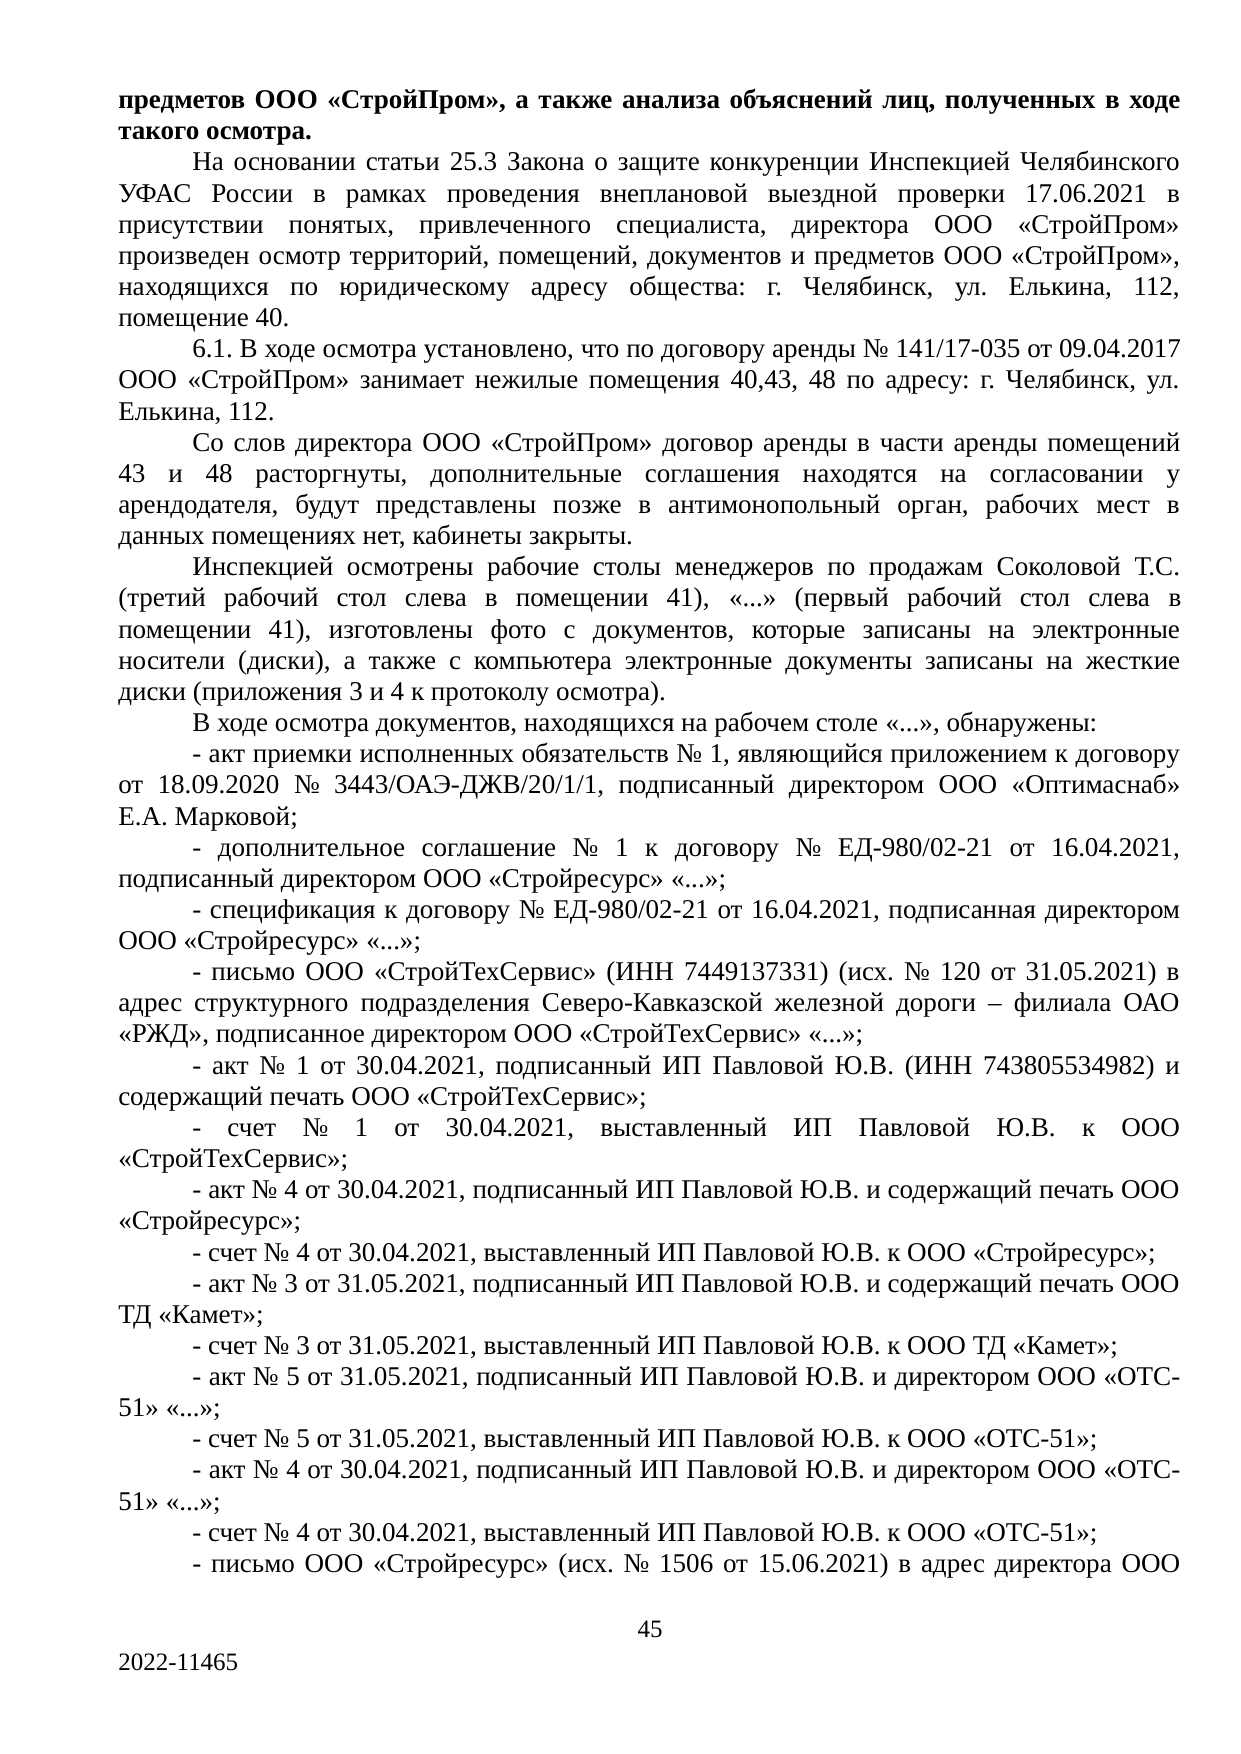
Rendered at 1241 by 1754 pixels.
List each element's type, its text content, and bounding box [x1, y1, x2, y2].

text - письмо ООО «СтройТехСервис» (ИНН 7449137331) (исх. № 120 от 31.05.2021) в адрес структурного подразделения Северо-Кавказской железной дороги – филиала ОАО «РЖД», подписанное директором ООО «СтройТехСервис» «...»; [118, 955, 1181, 1049]
text - счет № 1 от 30.04.2021, выставленный ИП Павловой Ю.В. к ООО «СтройТехСервис»; [118, 1111, 1181, 1173]
text - акт № 4 от 30.04.2021, подписанный ИП Павловой Ю.В. и директором ООО «ОТС-51» «...»; [118, 1454, 1181, 1516]
text - счет № 5 от 31.05.2021, выставленный ИП Павловой Ю.В. к ООО «ОТС-51»; [118, 1422, 1181, 1454]
text Со слов директора ООО «СтройПром» договор аренды в части аренды помещений 43 и 48 расторгнуты, дополнительные соглашения находятся на согласовании у арендодателя, будут представлены позже в антимонопольный орган, рабочих мест в данных помещениях нет, кабинеты закрыты. [118, 426, 1181, 550]
text - акт № 3 от 31.05.2021, подписанный ИП Павловой Ю.В. и содержащий печать ООО ТД «Камет»; [118, 1267, 1181, 1329]
text - спецификация к договору № ЕД-980/02-21 от 16.04.2021, подписанная директором ООО «Стройресурс» «...»; [118, 893, 1181, 955]
text В ходе осмотра документов, находящихся на рабочем столе «...», обнаружены: [118, 706, 1181, 737]
text 6.1. В ходе осмотра установлено, что по договору аренды № 141/17-035 от 09.04.2017 ООО «СтройПром» занимает нежилые помещения 40,43, 48 по адресу: г. Челябинск, ул. Елькина, 112. [118, 332, 1181, 426]
text - дополнительное соглашение № 1 к договору № ЕД-980/02-21 от 16.04.2021, подписанный директором ООО «Стройресурс» «...»; [118, 831, 1181, 893]
text - акт № 5 от 31.05.2021, подписанный ИП Павловой Ю.В. и директором ООО «ОТС-51» «...»; [118, 1360, 1181, 1422]
text - письмо ООО «Стройресурс» (исх. № 1506 от 15.06.2021) в адрес директора ООО [118, 1547, 1181, 1578]
text - счет № 3 от 31.05.2021, выставленный ИП Павловой Ю.В. к ООО ТД «Камет»; [118, 1329, 1181, 1360]
text - акт приемки исполненных обязательств № 1, являющийся приложением к договору от 18.09.2020 № 3443/ОАЭ-ДЖВ/20/1/1, подписанный директором ООО «Оптимаснаб» Е.А. Марковой; [118, 737, 1181, 831]
text На основании статьи 25.3 Закона о защите конкуренции Инспекцией Челябинского УФАС России в рамках проведения внеплановой выездной проверки 17.06.2021 в присутствии понятых, привлеченного специалиста, директора ООО «СтройПром» произведен осмотр территорий, помещений, документов и предметов ООО «СтройПром», находящихся по юридическому адресу общества: г. Челябинск, ул. Елькина, 112, помещение 40. [118, 146, 1181, 332]
text Инспекцией осмотрены рабочие столы менеджеров по продажам Соколовой Т.С. (третий рабочий стол слева в помещении 41), «...» (первый рабочий стол слева в помещении 41), изготовлены фото с документов, которые записаны на электронные носители (диски), а также с компьютера электронные документы записаны на жесткие диски (приложения 3 и 4 к протоколу осмотра). [118, 550, 1181, 706]
text - счет № 4 от 30.04.2021, выставленный ИП Павловой Ю.В. к ООО «ОТС-51»; [118, 1516, 1181, 1547]
text - акт № 1 от 30.04.2021, подписанный ИП Павловой Ю.В. (ИНН 743805534982) и содержащий печать ООО «СтройТехСервис»; [118, 1049, 1181, 1111]
text - акт № 4 от 30.04.2021, подписанный ИП Павловой Ю.В. и содержащий печать ООО «Стройресурс»; [118, 1173, 1181, 1236]
text предметов ООО «СтройПром», а также анализа объяснений лиц, полученных в ходе такого осмотра. [118, 83, 1181, 146]
text - счет № 4 от 30.04.2021, выставленный ИП Павловой Ю.В. к ООО «Стройресурс»; [118, 1236, 1181, 1267]
